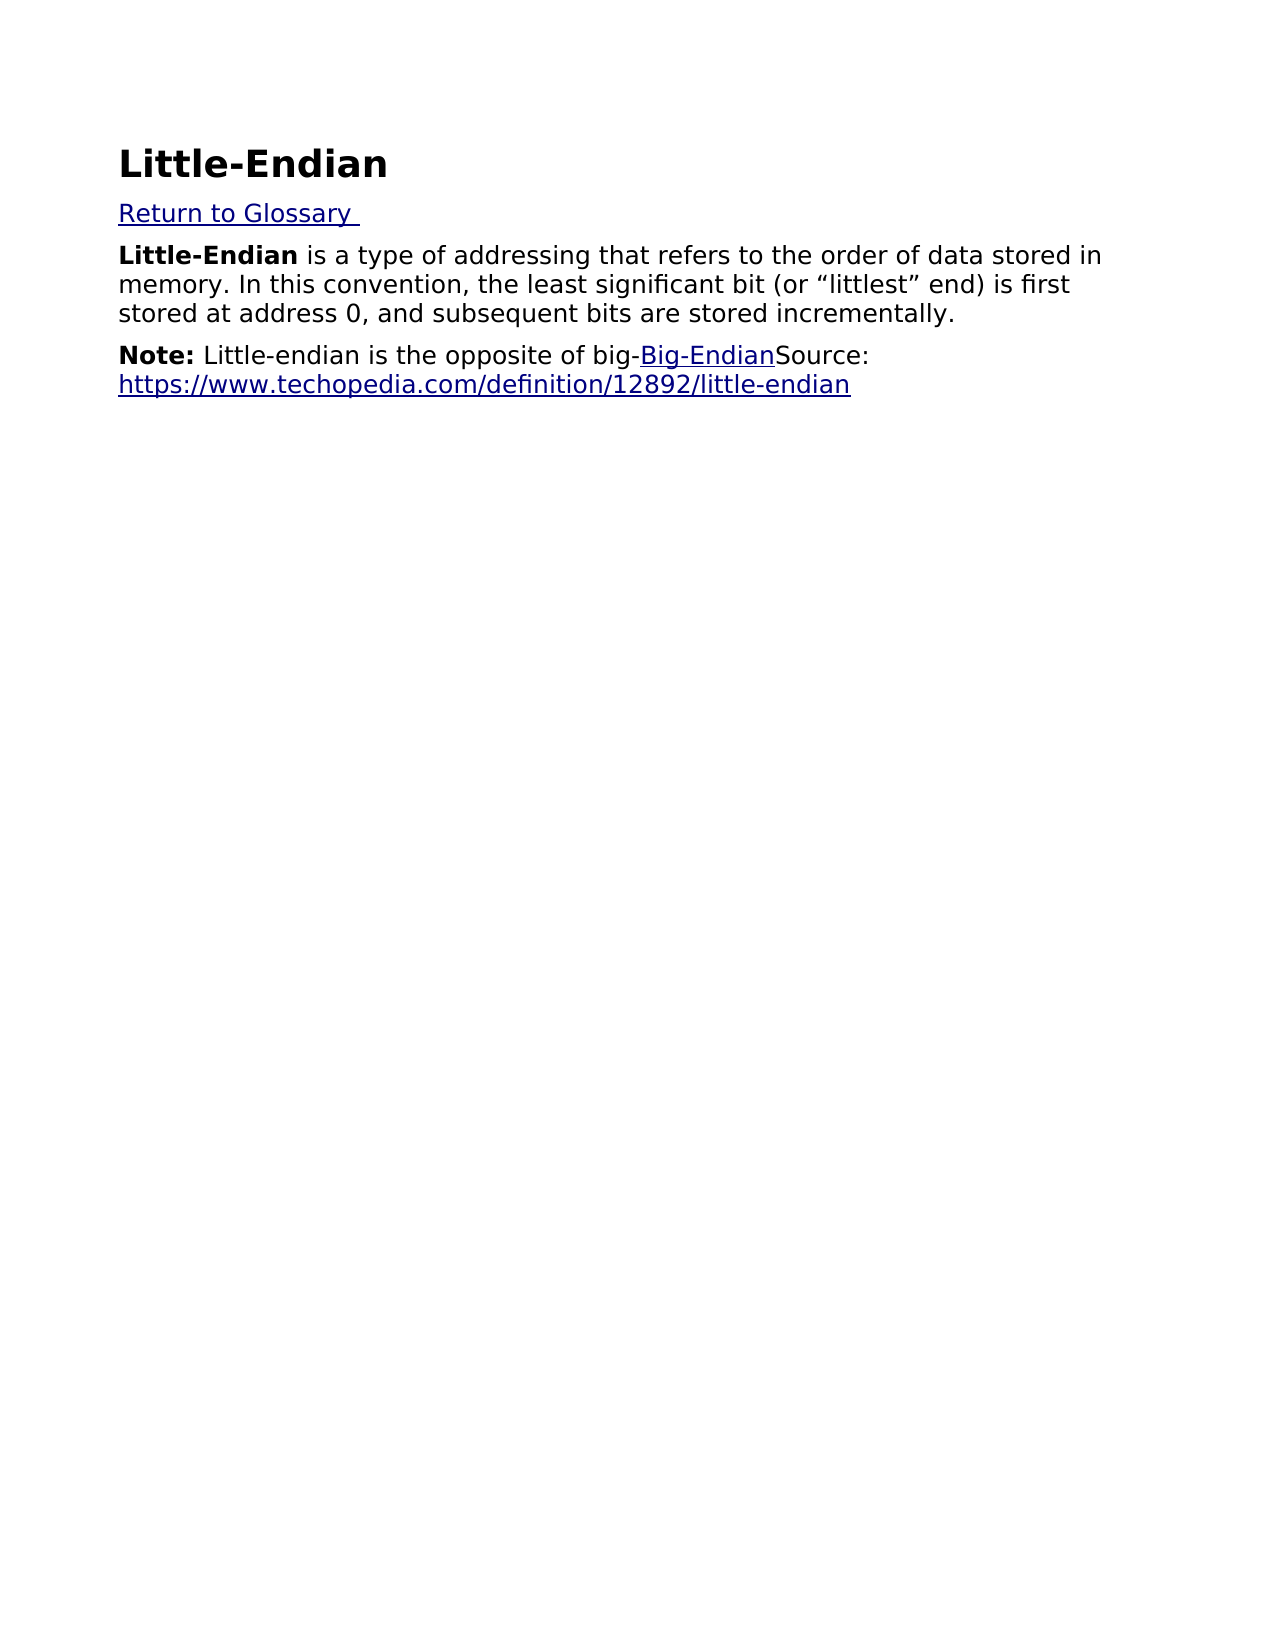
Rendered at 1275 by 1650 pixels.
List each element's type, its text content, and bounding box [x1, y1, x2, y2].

text Little-Endian is a type of addressing that refers to the order of data stored in memory. In this convention, the least significant bit (or “littlest” end) is first stored at address 0, and subsequent bits are stored incrementally. [118, 241, 1157, 328]
subtitle Little-Endian [118, 143, 1157, 187]
text Return to Glossary [118, 199, 1157, 228]
text Note: Little-endian is the opposite of big-Big-EndianSource: https://www.techopedia.com/definition/12892/little-endian [118, 341, 1157, 399]
